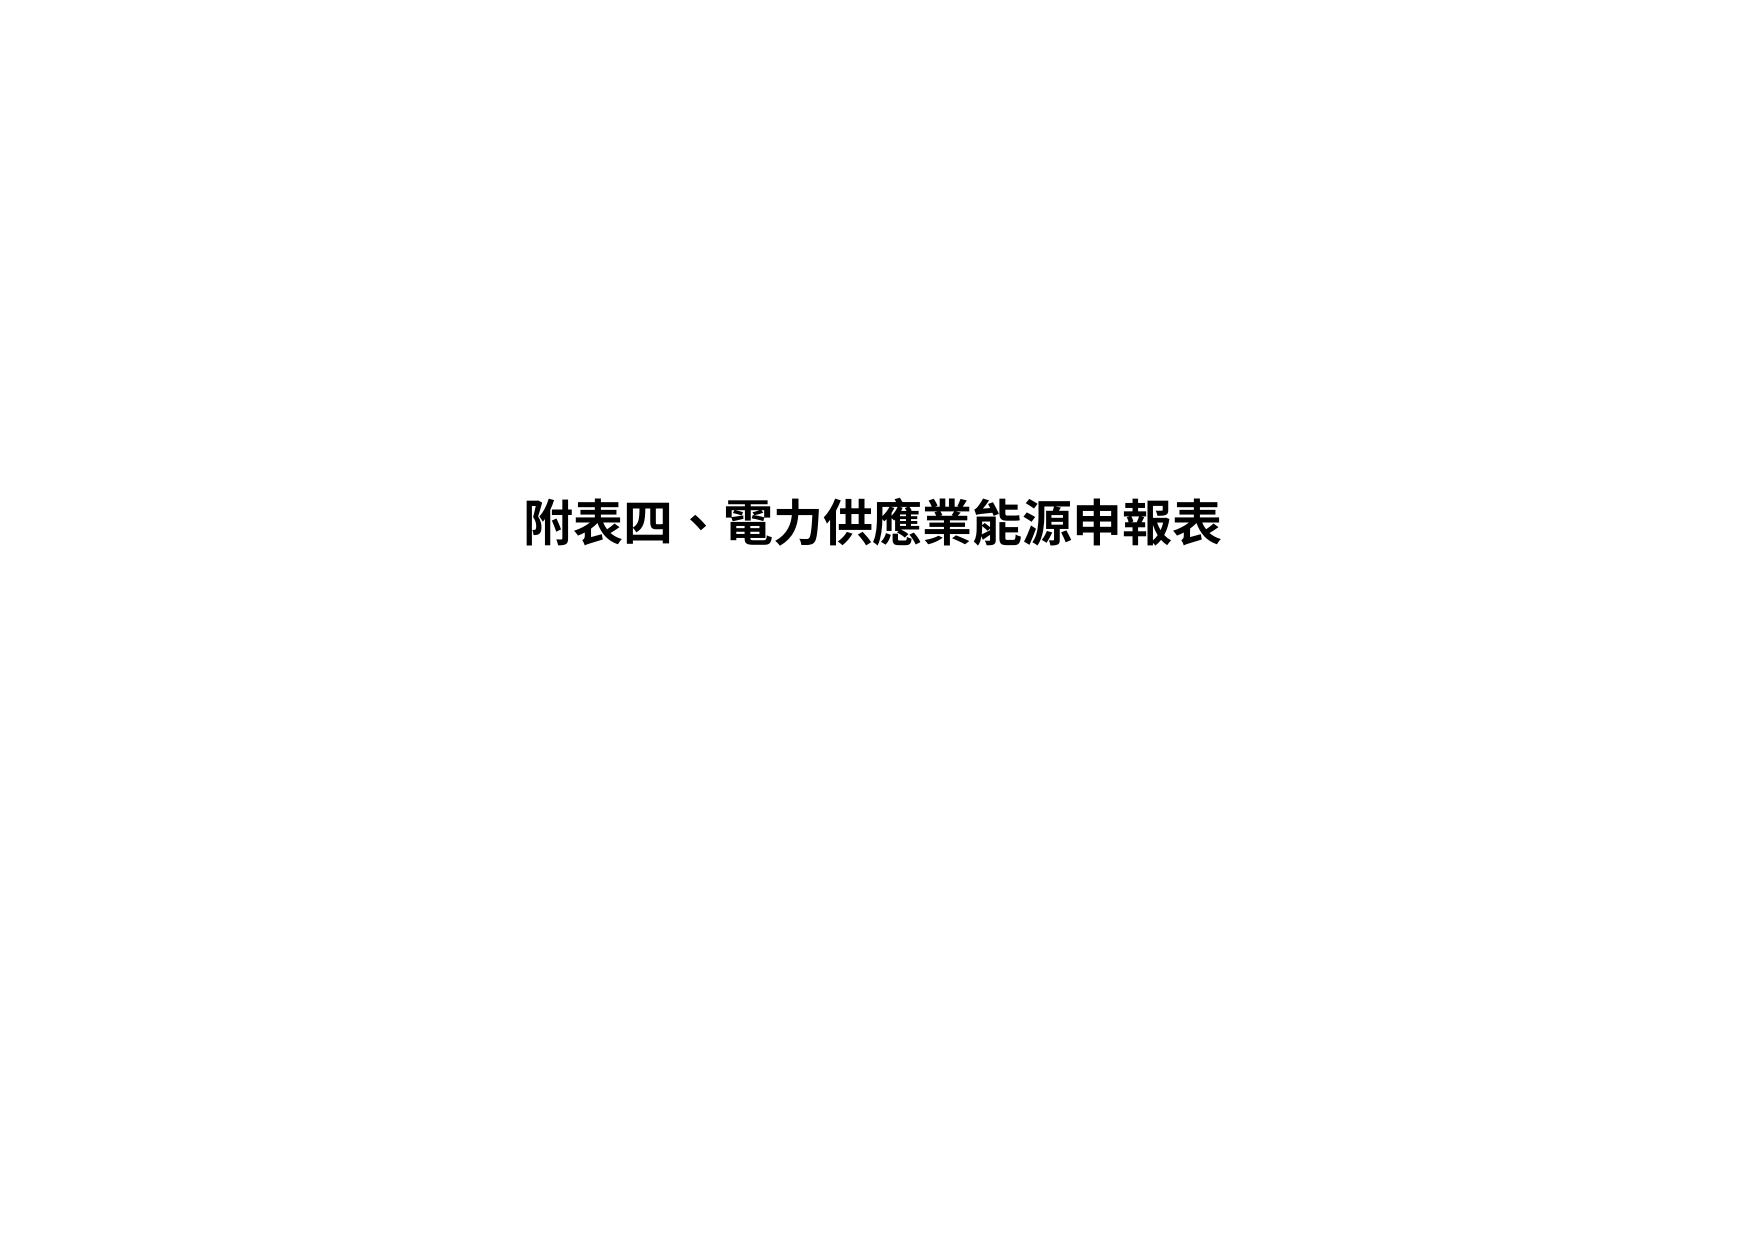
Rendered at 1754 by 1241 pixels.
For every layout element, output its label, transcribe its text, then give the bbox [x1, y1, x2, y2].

subtitle 附表四、電力供應業能源申報表 [148, 484, 1598, 556]
